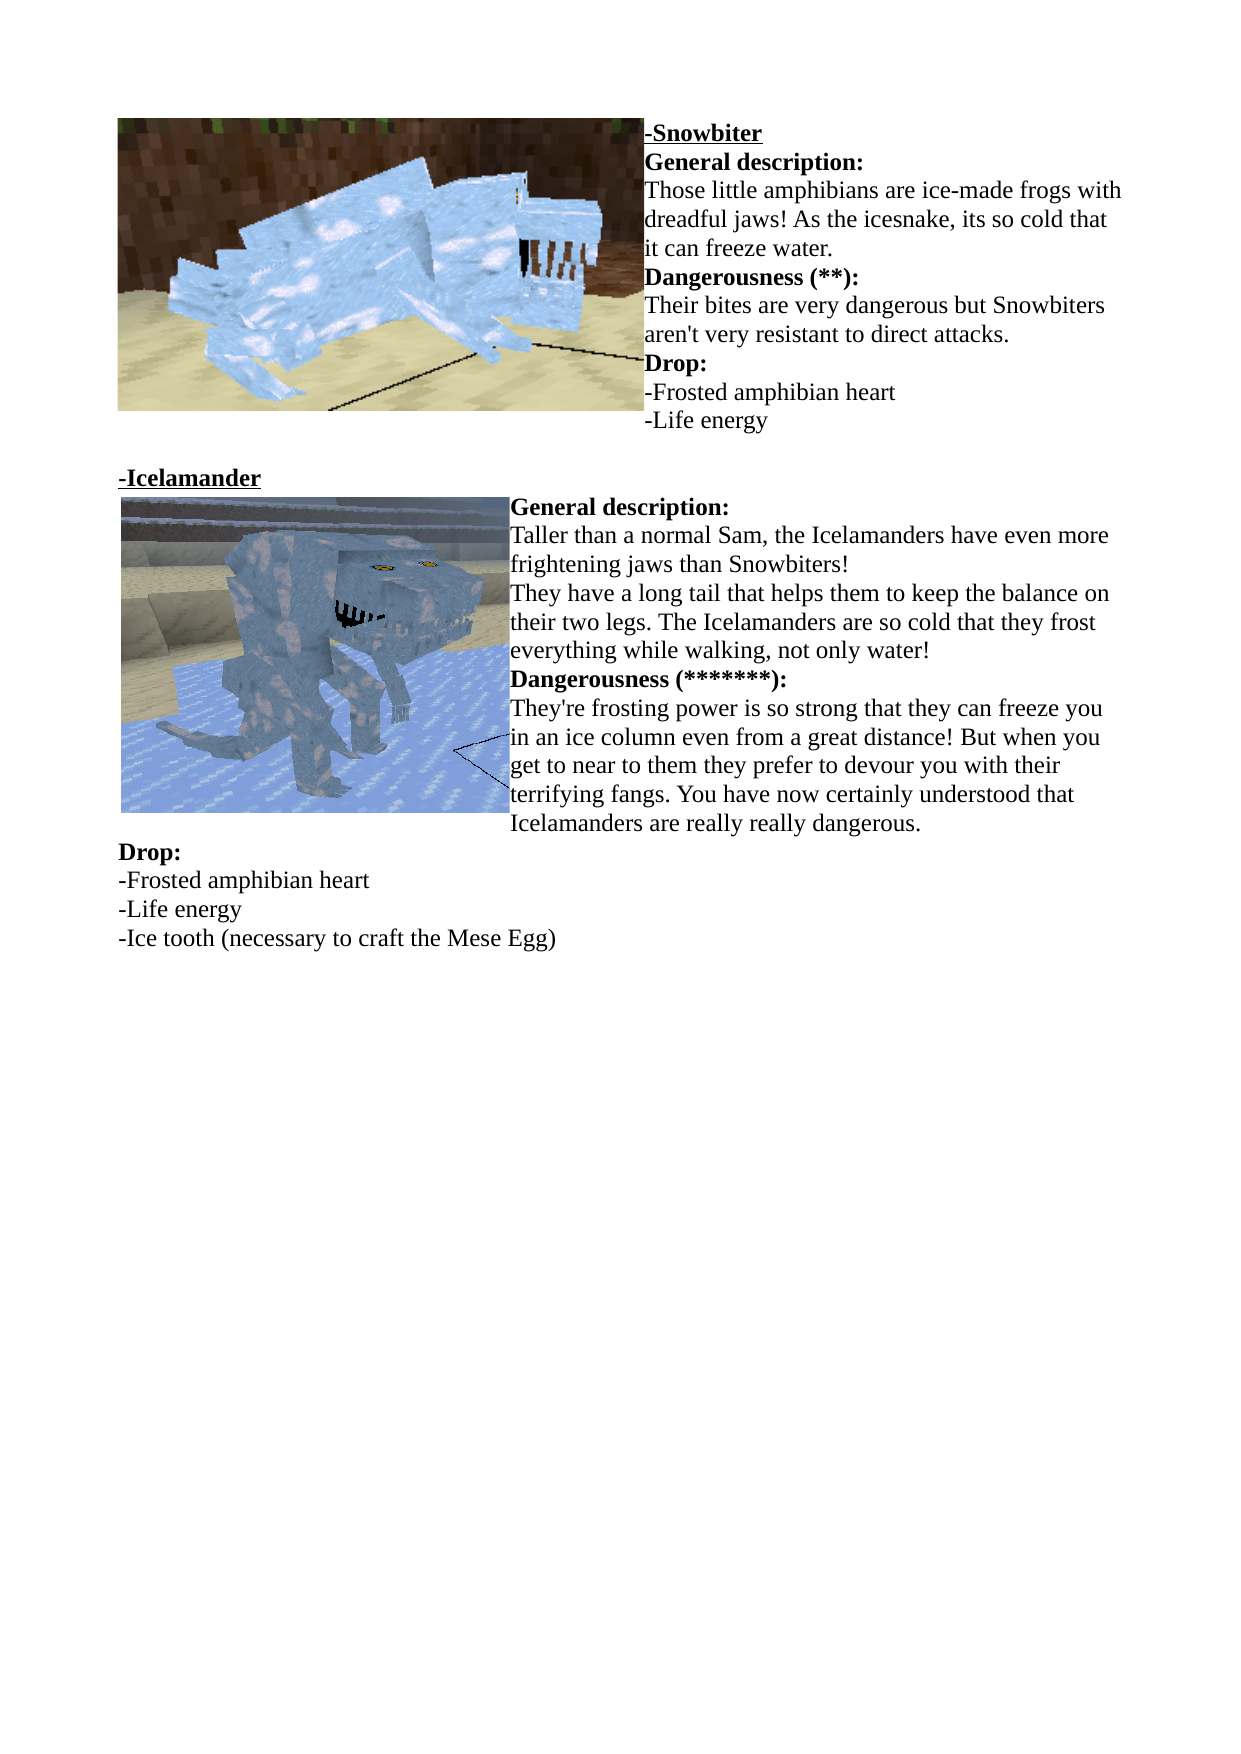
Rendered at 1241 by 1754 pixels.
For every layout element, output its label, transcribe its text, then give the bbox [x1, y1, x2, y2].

text -Frosted amphibian heart [645, 377, 1122, 406]
text Drop: [645, 348, 1122, 377]
text Taller than a normal Sam, the Icelamanders have even more frightening jaws than Snowbiters! [510, 521, 1122, 578]
picture [117, 118, 645, 411]
text Drop: [118, 837, 1122, 866]
text -Frosted amphibian heart [118, 866, 1122, 894]
text Dangerousness (**): [645, 262, 1122, 291]
picture [121, 497, 510, 813]
text Dangerousness (*******): [510, 664, 1122, 693]
text -Icelamander [118, 463, 1122, 492]
text -Life energy [118, 406, 1122, 434]
text -Snowbiter [645, 118, 1122, 147]
text They have a long tail that helps them to keep the balance on their two legs. The Icelamanders are so cold that they frost everything while walking, not only water! [510, 578, 1122, 664]
text -Ice tooth (necessary to craft the Mese Egg) [118, 923, 1122, 952]
text General description: [645, 147, 1122, 176]
text They're frosting power is so strong that they can freeze you in an ice column even from a great distance! But when you get to near to them they prefer to devour you with their terrifying fangs. You have now certainly understood that Icelamanders are really really dangerous. [118, 693, 1122, 837]
text Their bites are very dangerous but Snowbiters aren't very resistant to direct attacks. [645, 291, 1122, 348]
text Those little amphibians are ice-made frogs with dreadful jaws! As the icesnake, its so cold that it can freeze water. [645, 176, 1122, 262]
text General description: [118, 492, 1122, 521]
text -Life energy [118, 894, 1122, 923]
